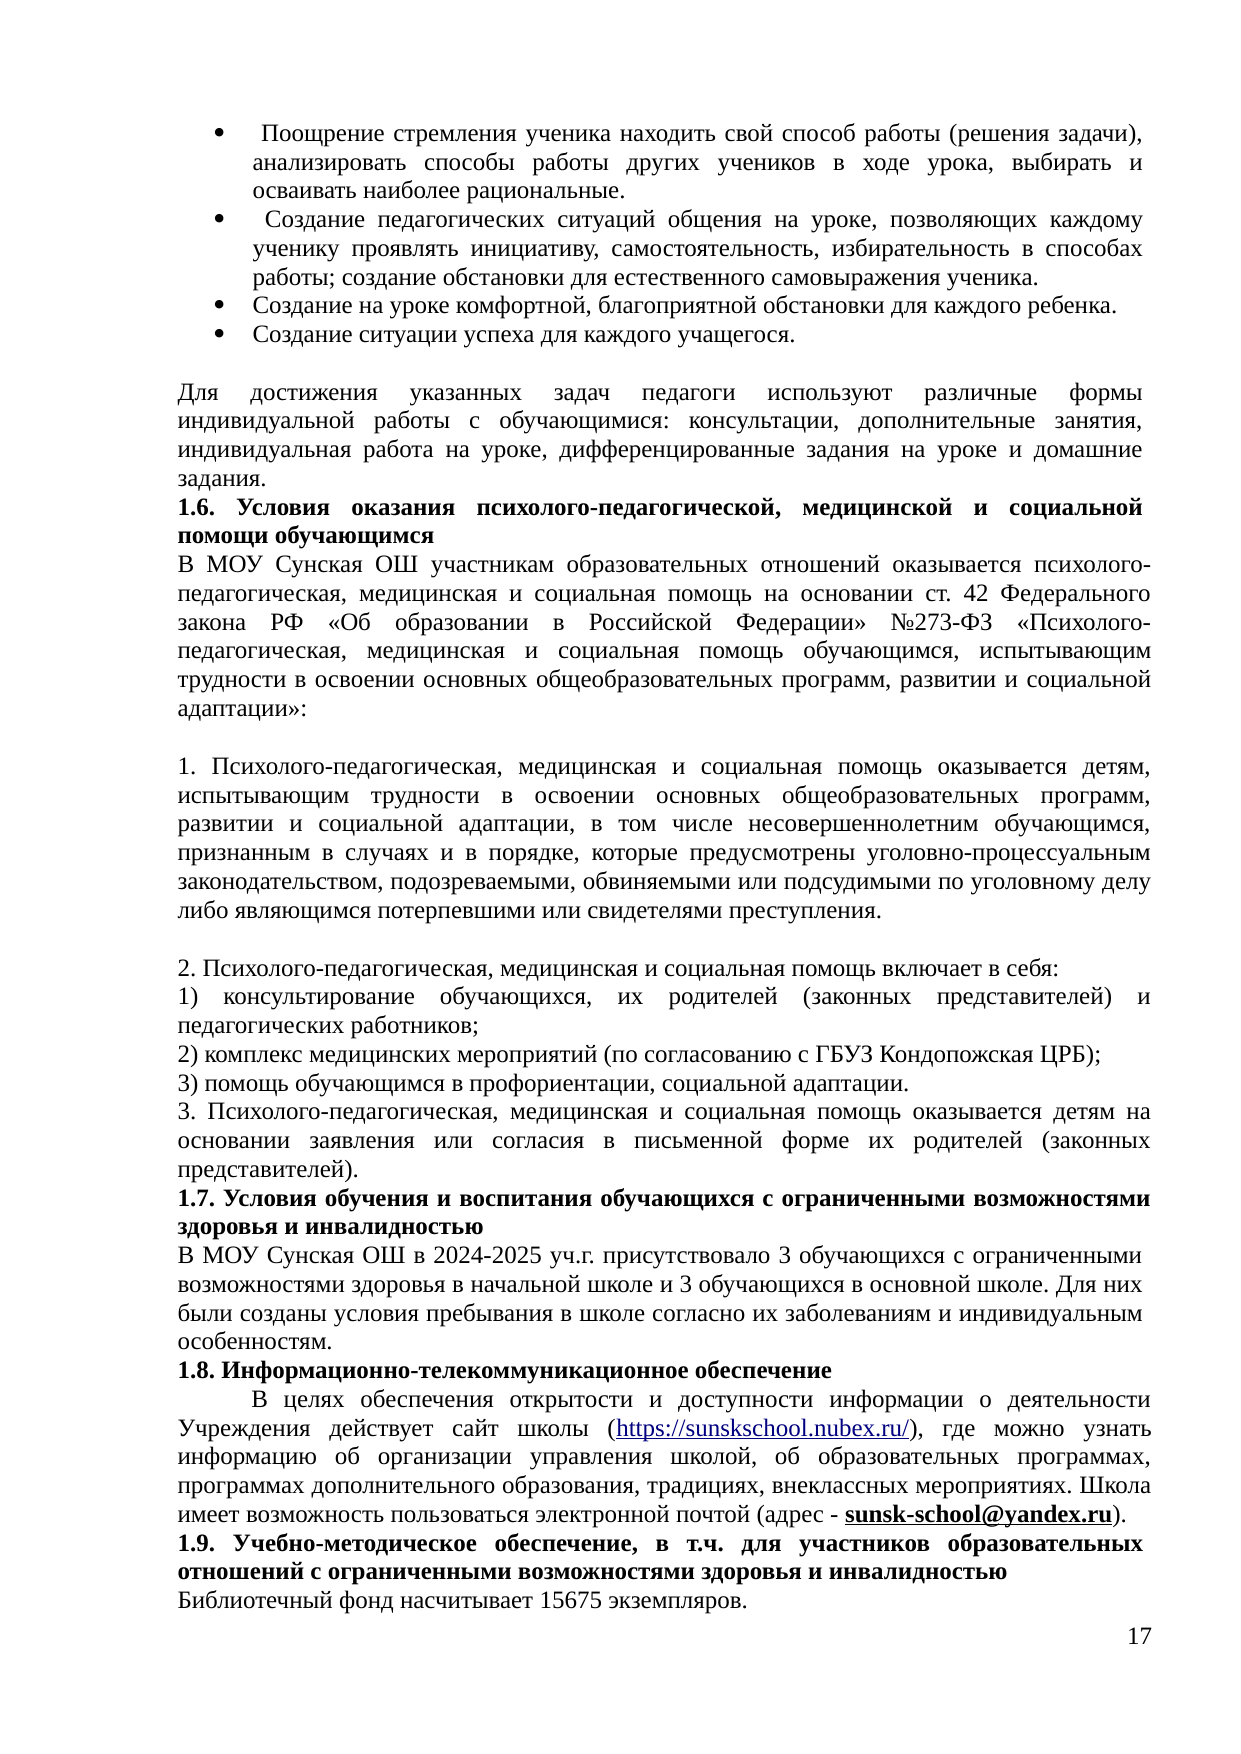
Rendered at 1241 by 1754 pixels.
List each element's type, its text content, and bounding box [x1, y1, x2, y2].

text В МОУ Сунская ОШ в 2024-2025 уч.г. присутствовало 3 обучающихся с ограниченными возможностями здоровья в начальной школе и 3 обучающихся в основной школе. Для них были созданы условия пребывания в школе согласно их заболеваниям и индивидуальным особенностям. [177, 1240, 1143, 1355]
text 3) помощь обучающимся в профориентации, социальной адаптации. [177, 1068, 1152, 1096]
text 1.9. Учебно-методическое обеспечение, в т.ч. для участников образовательных отношений с ограниченными возможностями здоровья и инвалидностью [177, 1528, 1143, 1585]
text 2) комплекс медицинских мероприятий (по согласованию с ГБУЗ Кондопожская ЦРБ); [177, 1039, 1152, 1068]
list Создание ситуации успеха для каждого учащегося. [215, 319, 1143, 348]
list Создание на уроке комфортной, благоприятной обстановки для каждого ребенка. [215, 291, 1143, 319]
text 3. Психолого-педагогическая, медицинская и социальная помощь оказывается детям на основании заявления или согласия в письменной форме их родителей (законных представителей). [177, 1096, 1152, 1183]
text 1.8. Информационно-телекоммуникационное обеспечение [177, 1355, 1143, 1384]
text 1.7. Условия обучения и воспитания обучающихся с ограниченными возможностями здоровья и инвалидностью [177, 1183, 1152, 1240]
text В МОУ Сунская ОШ участникам образовательных отношений оказывается психолого-педагогическая, медицинская и социальная помощь на основании ст. 42 Федерального закона РФ «Об образовании в Российской Федерации» №273-ФЗ «Психолого-педагогическая, медицинская и социальная помощь обучающимся, испытывающим трудности в освоении основных общеобразовательных программ, развитии и социальной адаптации»: [177, 549, 1152, 722]
text 2. Психолого-педагогическая, медицинская и социальная помощь включает в себя: [177, 953, 1152, 981]
text Библиотечный фонд насчитывает 15675 экземпляров. [177, 1585, 1143, 1614]
text 1.6. Условия оказания психолого-педагогической, медицинской и социальной помощи обучающимся [177, 492, 1143, 549]
list Поощрение стремления ученика находить свой способ работы (решения задачи), анализировать способы работы других учеников в ходе урока, выбирать и осваивать наиболее рациональные. [215, 118, 1143, 204]
text Для достижения указанных задач педагоги используют различные формы индивидуальной работы с обучающимися: консультации, дополнительные занятия, индивидуальная работа на уроке, дифференцированные задания на уроке и домашние задания. [177, 377, 1143, 492]
text 1. Психолого-педагогическая, медицинская и социальная помощь оказывается детям, испытывающим трудности в освоении основных общеобразовательных программ, развитии и социальной адаптации, в том числе несовершеннолетним обучающимся, признанным в случаях и в порядке, которые предусмотрены уголовно-процессуальным законодательством, подозреваемыми, обвиняемыми или подсудимыми по уголовному делу либо являющимся потерпевшими или свидетелями преступления. [177, 751, 1152, 923]
text 1) консультирование обучающихся, их родителей (законных представителей) и педагогических работников; [177, 981, 1152, 1039]
list Создание педагогических ситуаций общения на уроке, позволяющих каждому ученику проявлять инициативу, самостоятельность, избирательность в способах работы; создание обстановки для естественного самовыражения ученика. [215, 204, 1143, 291]
text В целях обеспечения открытости и доступности информации о деятельности Учреждения действует сайт школы (https://sunskschool.nubex.ru/), где можно узнать информацию об организации управления школой, об образовательных программах, программах дополнительного образования, традициях, внеклассных мероприятиях. Школа имеет возможность пользоваться электронной почтой (адрес - sunsk-school@yandex.ru). [177, 1384, 1152, 1528]
